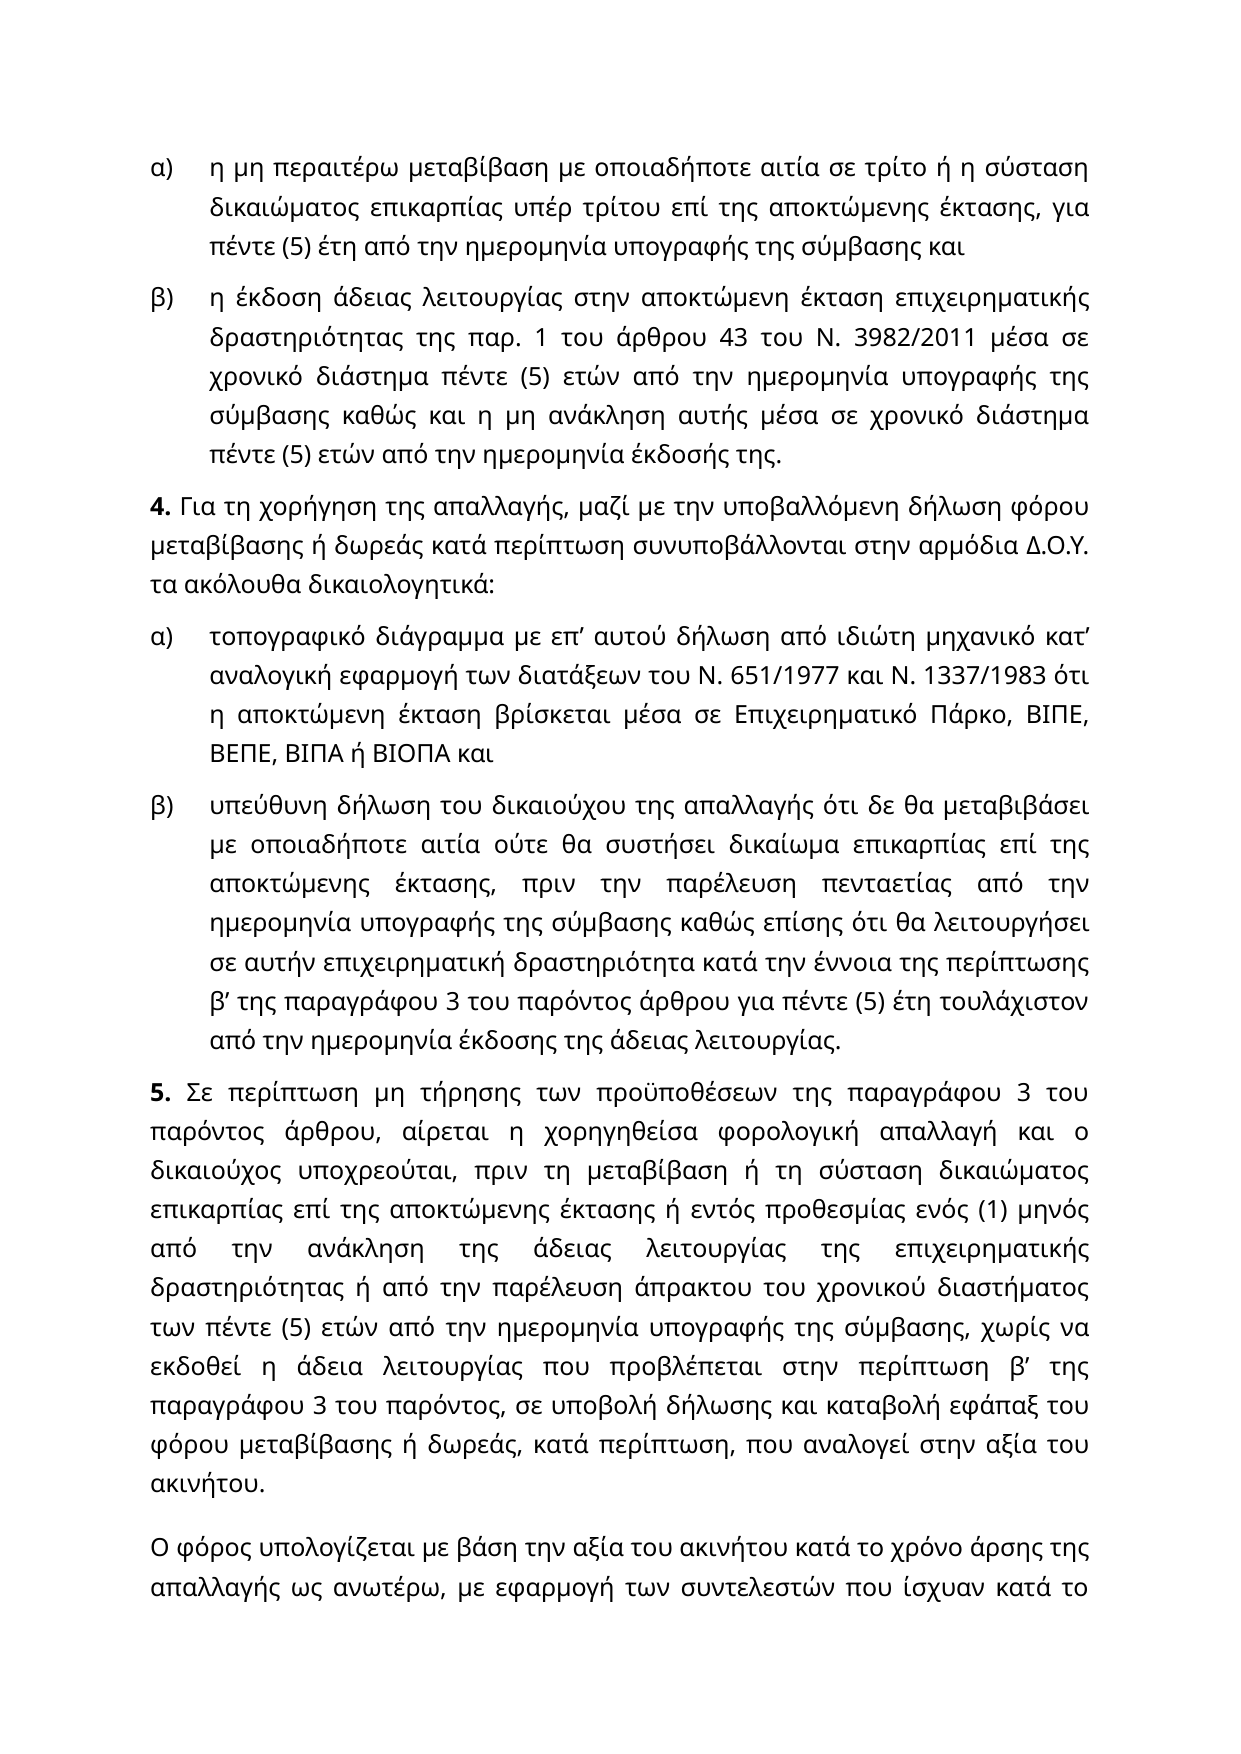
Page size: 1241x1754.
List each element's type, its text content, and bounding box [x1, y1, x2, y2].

list α) τοπογραφικό διάγραμμα με επ’ αυτού δήλωση από ιδιώτη μηχανικό κατ’ αναλογική εφαρμογή των διατάξεων του Ν. 651/1977 και Ν. 1337/1983 ότι η αποκτώμενη έκταση βρίσκεται μέσα σε Επιχειρηματικό Πάρκο, ΒΙΠΕ, ΒΕΠΕ, ΒΙΠΑ ή ΒΙΟΠΑ και [150, 618, 1090, 770]
list α) η μη περαιτέρω μεταβίβαση με οποιαδήποτε αιτία σε τρίτο ή η σύσταση δικαιώματος επικαρπίας υπέρ τρίτου επί της αποκτώμενης έκτασης, για πέντε (5) έτη από την ημερομηνία υπογραφής της σύμβασης και [150, 150, 1090, 262]
text 5. Σε περίπτωση μη τήρησης των προϋποθέσεων της παραγράφου 3 του παρόντος άρθρου, αίρεται η χορηγηθείσα φορολογική απαλλαγή και ο δικαιούχος υποχρεούται, πριν τη μεταβίβαση ή τη σύσταση δικαιώματος επικαρπίας επί της αποκτώμενης έκτασης ή εντός προθεσμίας ενός (1) μηνός από την ανάκληση της άδειας λειτουργίας της επιχειρηματικής δραστηριότητας ή από την παρέλευση άπρακτου του χρονικού διαστήματος των πέντε (5) ετών από την ημερομηνία υπογραφής της σύμβασης, χωρίς να εκδοθεί η άδεια λειτουργίας που προβλέπεται στην περίπτωση β’ της παραγράφου 3 του παρόντος, σε υποβολή δήλωσης και καταβολή εφάπαξ του φόρου μεταβίβασης ή δωρεάς, κατά περίπτωση, που αναλογεί στην αξία του ακινήτου. [150, 1074, 1090, 1500]
list β) η έκδοση άδειας λειτουργίας στην αποκτώμενη έκταση επιχειρηματικής δραστηριότητας της παρ. 1 του άρθρου 43 του Ν. 3982/2011 μέσα σε χρονικό διάστημα πέντε (5) ετών από την ημερομηνία υπογραφής της σύμβασης καθώς και η μη ανάκληση αυτής μέσα σε χρονικό διάστημα πέντε (5) ετών από την ημερομηνία έκδοσής της. [150, 280, 1090, 471]
text 4. Για τη χορήγηση της απαλλαγής, μαζί με την υποβαλλόμενη δήλωση φόρου μεταβίβασης ή δωρεάς κατά περίπτωση συνυποβάλλονται στην αρμόδια Δ.Ο.Υ. τα ακόλουθα δικαιολογητικά: [150, 488, 1090, 601]
list β) υπεύθυνη δήλωση του δικαιούχου της απαλλαγής ότι δε θα μεταβιβάσει με οποιαδήποτε αιτία ούτε θα συστήσει δικαίωμα επικαρπίας επί της αποκτώμενης έκτασης, πριν την παρέλευση πενταετίας από την ημερομηνία υπογραφής της σύμβασης καθώς επίσης ότι θα λειτουργήσει σε αυτήν επιχειρηματική δραστηριότητα κατά την έννοια της περίπτωσης β’ της παραγράφου 3 του παρόντος άρθρου για πέντε (5) έτη τουλάχιστον από την ημερομηνία έκδοσης της άδειας λειτουργίας. [150, 787, 1090, 1057]
text Ο φόρος υπολογίζεται με βάση την αξία του ακινήτου κατά το χρόνο άρσης της απαλλαγής ως ανωτέρω, με εφαρμογή των συντελεστών που ίσχυαν κατά το [150, 1530, 1090, 1603]
